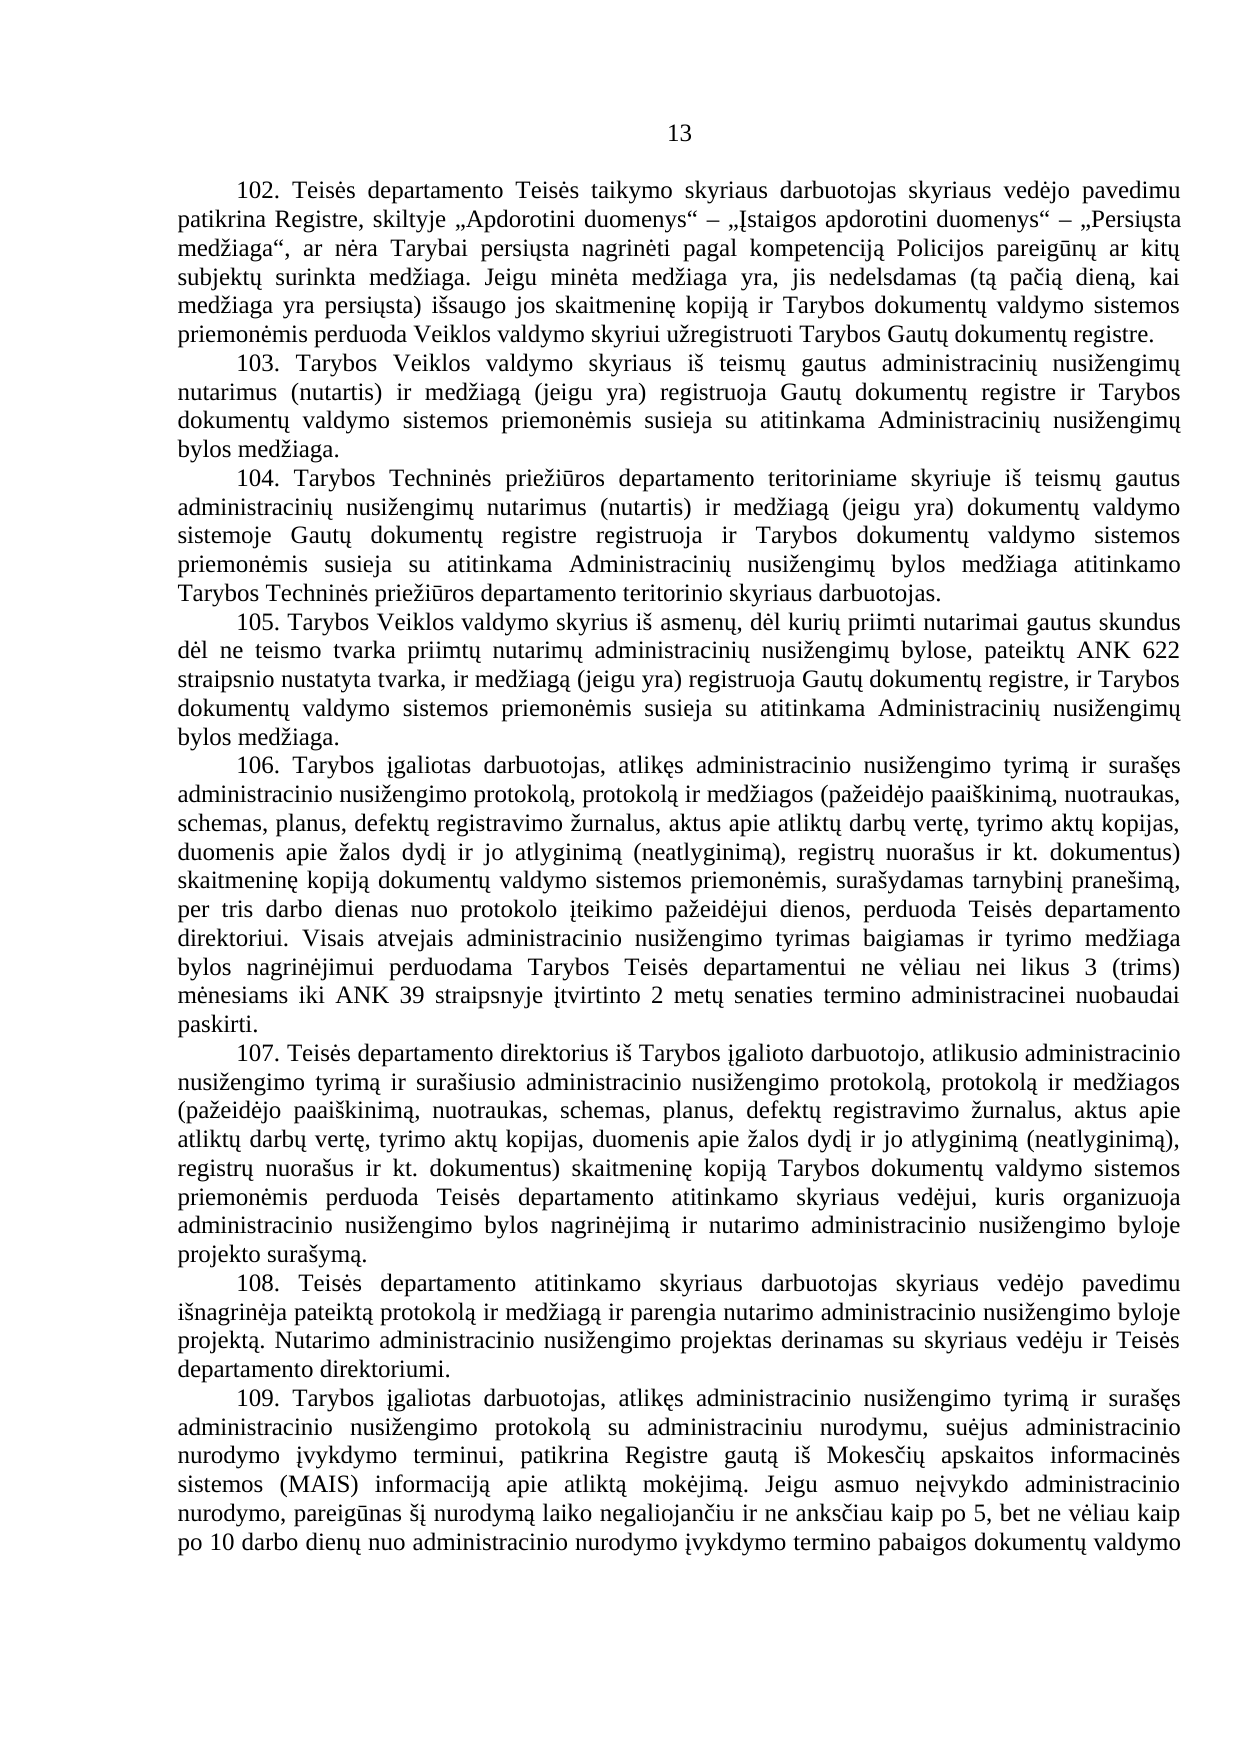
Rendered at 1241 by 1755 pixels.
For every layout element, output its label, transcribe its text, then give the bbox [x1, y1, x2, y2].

text 108. Teisės departamento atitinkamo skyriaus darbuotojas skyriaus vedėjo pavedimu išnagrinėja pateiktą protokolą ir medžiagą ir parengia nutarimo administracinio nusižengimo byloje projektą. Nutarimo administracinio nusižengimo projektas derinamas su skyriaus vedėju ir Teisės departamento direktoriumi. [177, 1268, 1181, 1383]
text 102. Teisės departamento Teisės taikymo skyriaus darbuotojas skyriaus vedėjo pavedimu patikrina Registre, skiltyje „Apdorotini duomenys“ – „Įstaigos apdorotini duomenys“ – „Persiųsta medžiaga“, ar nėra Tarybai persiųsta nagrinėti pagal kompetenciją Policijos pareigūnų ar kitų subjektų surinkta medžiaga. Jeigu minėta medžiaga yra, jis nedelsdamas (tą pačią dieną, kai medžiaga yra persiųsta) išsaugo jos skaitmeninę kopiją ir Tarybos dokumentų valdymo sistemos priemonėmis perduoda Veiklos valdymo skyriui užregistruoti Tarybos Gautų dokumentų registre. [177, 176, 1181, 348]
text 106. Tarybos įgaliotas darbuotojas, atlikęs administracinio nusižengimo tyrimą ir surašęs administracinio nusižengimo protokolą, protokolą ir medžiagos (pažeidėjo paaiškinimą, nuotraukas, schemas, planus, defektų registravimo žurnalus, aktus apie atliktų darbų vertę, tyrimo aktų kopijas, duomenis apie žalos dydį ir jo atlyginimą (neatlyginimą), registrų nuorašus ir kt. dokumentus) skaitmeninę kopiją dokumentų valdymo sistemos priemonėmis, surašydamas tarnybinį pranešimą, per tris darbo dienas nuo protokolo įteikimo pažeidėjui dienos, perduoda Teisės departamento direktoriui. Visais atvejais administracinio nusižengimo tyrimas baigiamas ir tyrimo medžiaga bylos nagrinėjimui perduodama Tarybos Teisės departamentui ne vėliau nei likus 3 (trims) mėnesiams iki ANK 39 straipsnyje įtvirtinto 2 metų senaties termino administracinei nuobaudai paskirti. [177, 751, 1181, 1038]
text 104. Tarybos Techninės priežiūros departamento teritoriniame skyriuje iš teismų gautus administracinių nusižengimų nutarimus (nutartis) ir medžiagą (jeigu yra) dokumentų valdymo sistemoje Gautų dokumentų registre registruoja ir Tarybos dokumentų valdymo sistemos priemonėmis susieja su atitinkama Administracinių nusižengimų bylos medžiaga atitinkamo Tarybos Techninės priežiūros departamento teritorinio skyriaus darbuotojas. [177, 463, 1181, 607]
text 103. Tarybos Veiklos valdymo skyriaus iš teismų gautus administracinių nusižengimų nutarimus (nutartis) ir medžiagą (jeigu yra) registruoja Gautų dokumentų registre ir Tarybos dokumentų valdymo sistemos priemonėmis susieja su atitinkama Administracinių nusižengimų bylos medžiaga. [177, 348, 1181, 463]
text 107. Teisės departamento direktorius iš Tarybos įgalioto darbuotojo, atlikusio administracinio nusižengimo tyrimą ir surašiusio administracinio nusižengimo protokolą, protokolą ir medžiagos (pažeidėjo paaiškinimą, nuotraukas, schemas, planus, defektų registravimo žurnalus, aktus apie atliktų darbų vertę, tyrimo aktų kopijas, duomenis apie žalos dydį ir jo atlyginimą (neatlyginimą), registrų nuorašus ir kt. dokumentus) skaitmeninę kopiją Tarybos dokumentų valdymo sistemos priemonėmis perduoda Teisės departamento atitinkamo skyriaus vedėjui, kuris organizuoja administracinio nusižengimo bylos nagrinėjimą ir nutarimo administracinio nusižengimo byloje projekto surašymą. [177, 1038, 1181, 1268]
text 109. Tarybos įgaliotas darbuotojas, atlikęs administracinio nusižengimo tyrimą ir surašęs administracinio nusižengimo protokolą su administraciniu nurodymu, suėjus administracinio nurodymo įvykdymo terminui, patikrina Registre gautą iš Mokesčių apskaitos informacinės sistemos (MAIS) informaciją apie atliktą mokėjimą. Jeigu asmuo neįvykdo administracinio nurodymo, pareigūnas šį nurodymą laiko negaliojančiu ir ne anksčiau kaip po 5, bet ne vėliau kaip po 10 darbo dienų nuo administracinio nurodymo įvykdymo termino pabaigos dokumentų valdymo [177, 1383, 1181, 1556]
text 105. Tarybos Veiklos valdymo skyrius iš asmenų, dėl kurių priimti nutarimai gautus skundus dėl ne teismo tvarka priimtų nutarimų administracinių nusižengimų bylose, pateiktų ANK 622 straipsnio nustatyta tvarka, ir medžiagą (jeigu yra) registruoja Gautų dokumentų registre, ir Tarybos dokumentų valdymo sistemos priemonėmis susieja su atitinkama Administracinių nusižengimų bylos medžiaga. [177, 607, 1181, 751]
